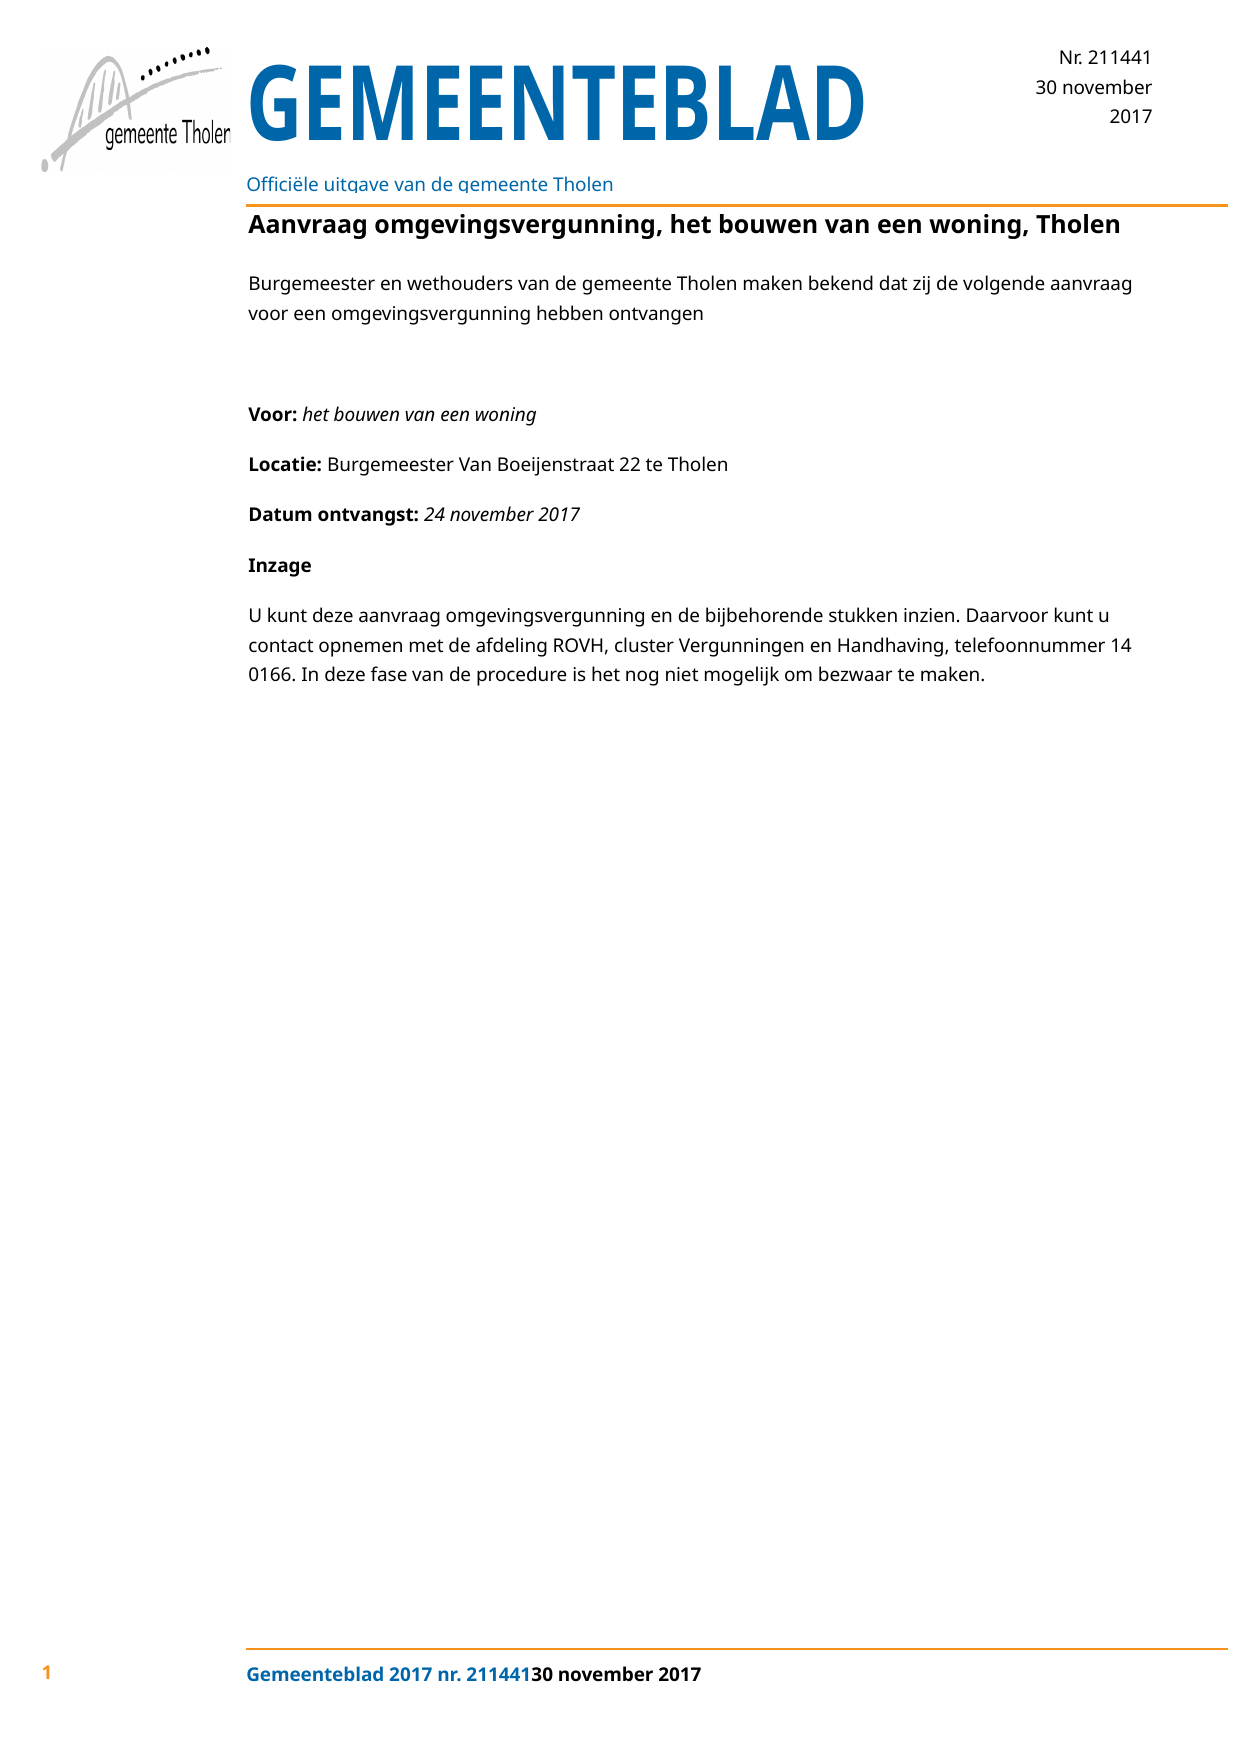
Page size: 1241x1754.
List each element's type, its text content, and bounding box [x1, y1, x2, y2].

text Aanvraag omgevingsvergunning, het bouwen van een woning, Tholen [248, 207, 1152, 241]
text Voor: het bouwen van een woning [248, 401, 1152, 426]
text U kunt deze aanvraag omgevingsvergunning en de bijbehorende stukken inzien. Daarvoor kunt u contact opnemen met de afdeling ROVH, cluster Vergunningen en Handhaving, telefoonnummer 14 0166. In deze fase van de procedure is het nog niet mogelijk om bezwaar te maken. [248, 602, 1152, 687]
picture [41, 47, 231, 172]
text Datum ontvangst: 24 november 2017 [248, 502, 1152, 527]
text Inzage [248, 552, 1152, 578]
text Locatie: Burgemeester Van Boeijenstraat 22 te Tholen [248, 451, 1152, 477]
text Burgemeester en wethouders van de gemeente Tholen maken bekend dat zij de volgende aanvraag voor een omgevingsvergunning hebben ontvangen [248, 270, 1152, 326]
